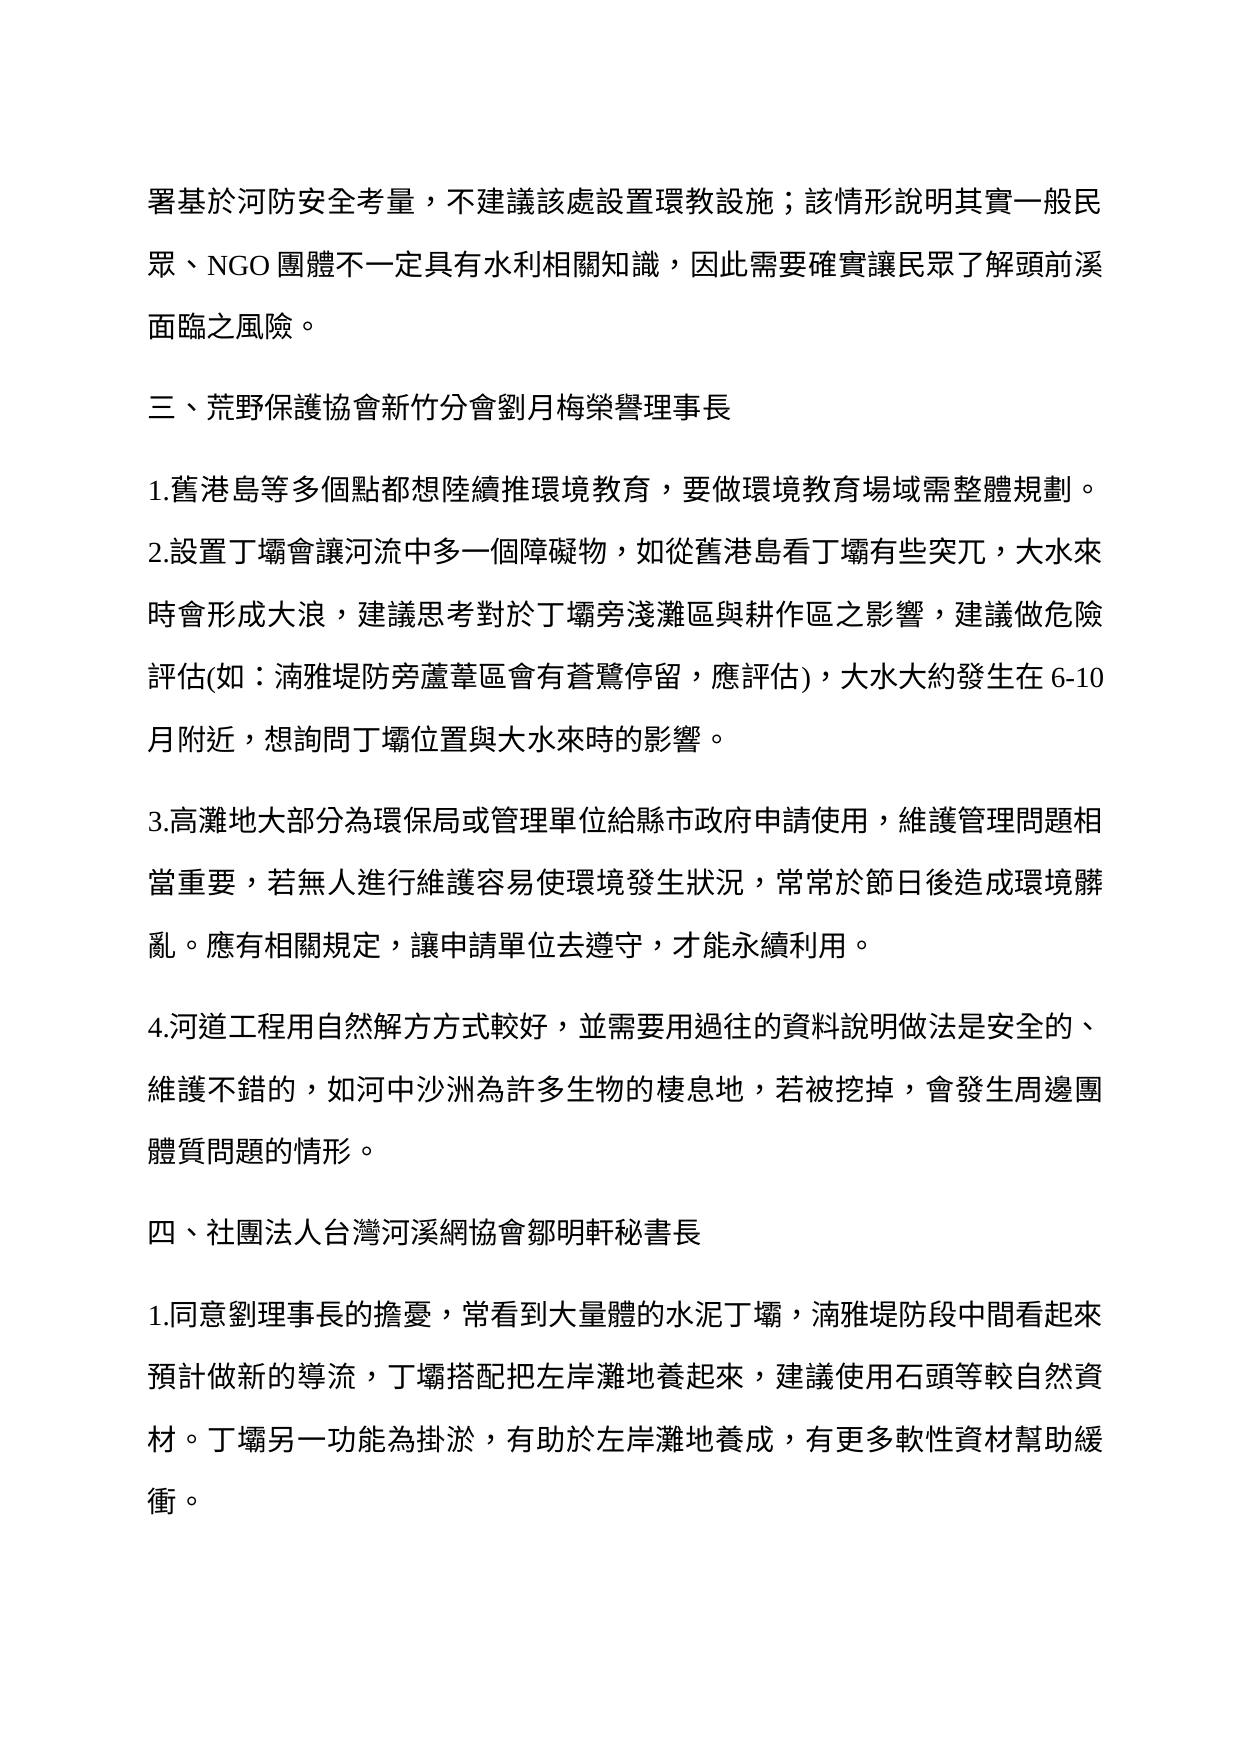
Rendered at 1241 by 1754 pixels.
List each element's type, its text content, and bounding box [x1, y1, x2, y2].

list 1.同意劉理事長的擔憂，常看到大量體的水泥丁壩，湳雅堤防段中間看起來預計做新的導流，丁壩搭配把左岸灘地養起來，建議使用石頭等較自然資材。丁壩另一功能為掛淤，有助於左岸灘地養成，有更多軟性資材幫助緩衝。 [148, 1271, 1104, 1521]
list 3.高灘地大部分為環保局或管理單位給縣市政府申請使用，維護管理問題相當重要，若無人進行維護容易使環境發生狀況，常常於節日後造成環境髒亂。應有相關規定，讓申請單位去遵守，才能永續利用。 [148, 777, 1104, 964]
text 三、荒野保護協會新竹分會劉月梅榮譽理事長 [148, 364, 1104, 427]
list 署基於河防安全考量，不建議該處設置環教設施；該情形說明其實一般民眾、NGO團體不一定具有水利相關知識，因此需要確實讓民眾了解頭前溪面臨之風險。 [148, 158, 1104, 346]
list 4.河道工程用自然解方方式較好，並需要用過往的資料說明做法是安全的、維護不錯的，如河中沙洲為許多生物的棲息地，若被挖掉，會發生周邊團體質問題的情形。 [148, 983, 1104, 1171]
list 1.舊港島等多個點都想陸續推環境教育，要做環境教育場域需整體規劃。 2.設置丁壩會讓河流中多一個障礙物，如從舊港島看丁壩有些突兀，大水來時會形成大浪，建議思考對於丁壩旁淺灘區與耕作區之影響，建議做危險評估(如：湳雅堤防旁蘆葦區會有蒼鷺停留，應評估)，大水大約發生在6-10月附近，想詢問丁壩位置與大水來時的影響。 [148, 446, 1104, 758]
text 四、社團法人台灣河溪網協會鄒明軒秘書長 [148, 1189, 1104, 1252]
